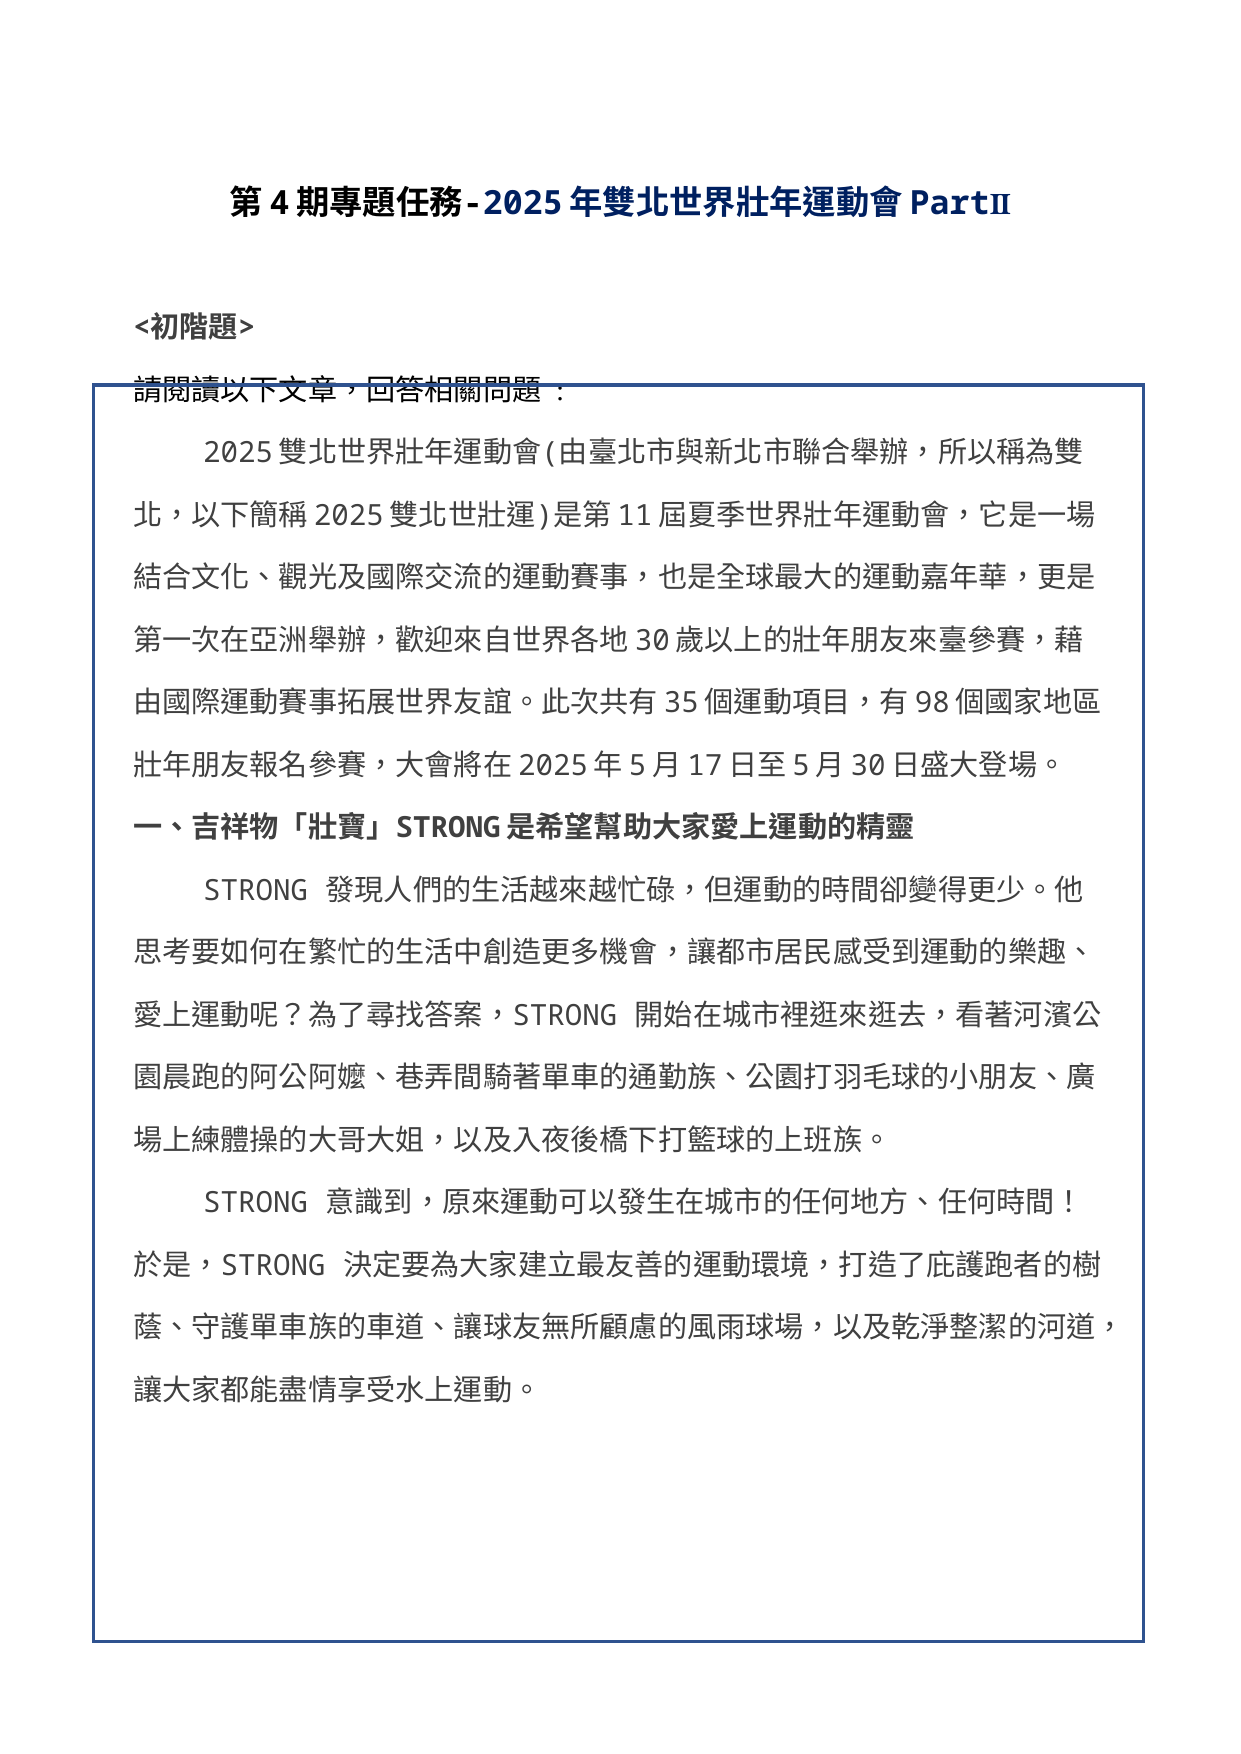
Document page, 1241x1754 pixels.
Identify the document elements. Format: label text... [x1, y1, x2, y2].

text 請閱讀以下文章，回答相關問題 : [133, 346, 1107, 383]
text 2025雙北世界壯年運動會(由臺北市與新北市聯合舉辦，所以稱為雙北，以下簡稱2025雙北世壯運)是第11屆夏季世界壯年運動會，它是一場結合文化、觀光及國際交流的運動賽事，也是全球最大的運動嘉年華，更是第一次在亞洲舉辦，歡迎來自世界各地30歲以上的壯年朋友來臺參賽，藉由國際運動賽事拓展世界友誼。此次共有35個運動項目，有98個國家地區壯年朋友報名參賽，大會將在2025年5月17日至5月30日盛大登場。 [133, 408, 1107, 783]
text 請閱讀以下文章，回答相關問題 : [133, 387, 1107, 408]
text <初階題> [133, 283, 1107, 346]
text 第4期專題任務-2025年雙北世界壯年運動會PartⅡ [133, 158, 1107, 221]
text STRONG 意識到，原來運動可以發生在城市的任何地方、任何時間！於是，STRONG 決定要為大家建立最友善的運動環境，打造了庇護跑者的樹蔭、守護單車族的車道、讓球友無所顧慮的風雨球場，以及乾淨整潔的河道，讓大家都能盡情享受水上運動。 [133, 1158, 1107, 1408]
text STRONG 發現人們的生活越來越忙碌，但運動的時間卻變得更少。他思考要如何在繁忙的生活中創造更多機會，讓都市居民感受到運動的樂趣、愛上運動呢？為了尋找答案，STRONG 開始在城市裡逛來逛去，看著河濱公園晨跑的阿公阿嬤、巷弄間騎著單車的通勤族、公園打羽毛球的小朋友、廣場上練體操的大哥大姐，以及入夜後橋下打籃球的上班族。 [133, 846, 1107, 1158]
text 一、吉祥物「壯寶」STRONG是希望幫助大家愛上運動的精靈 [133, 783, 1107, 846]
